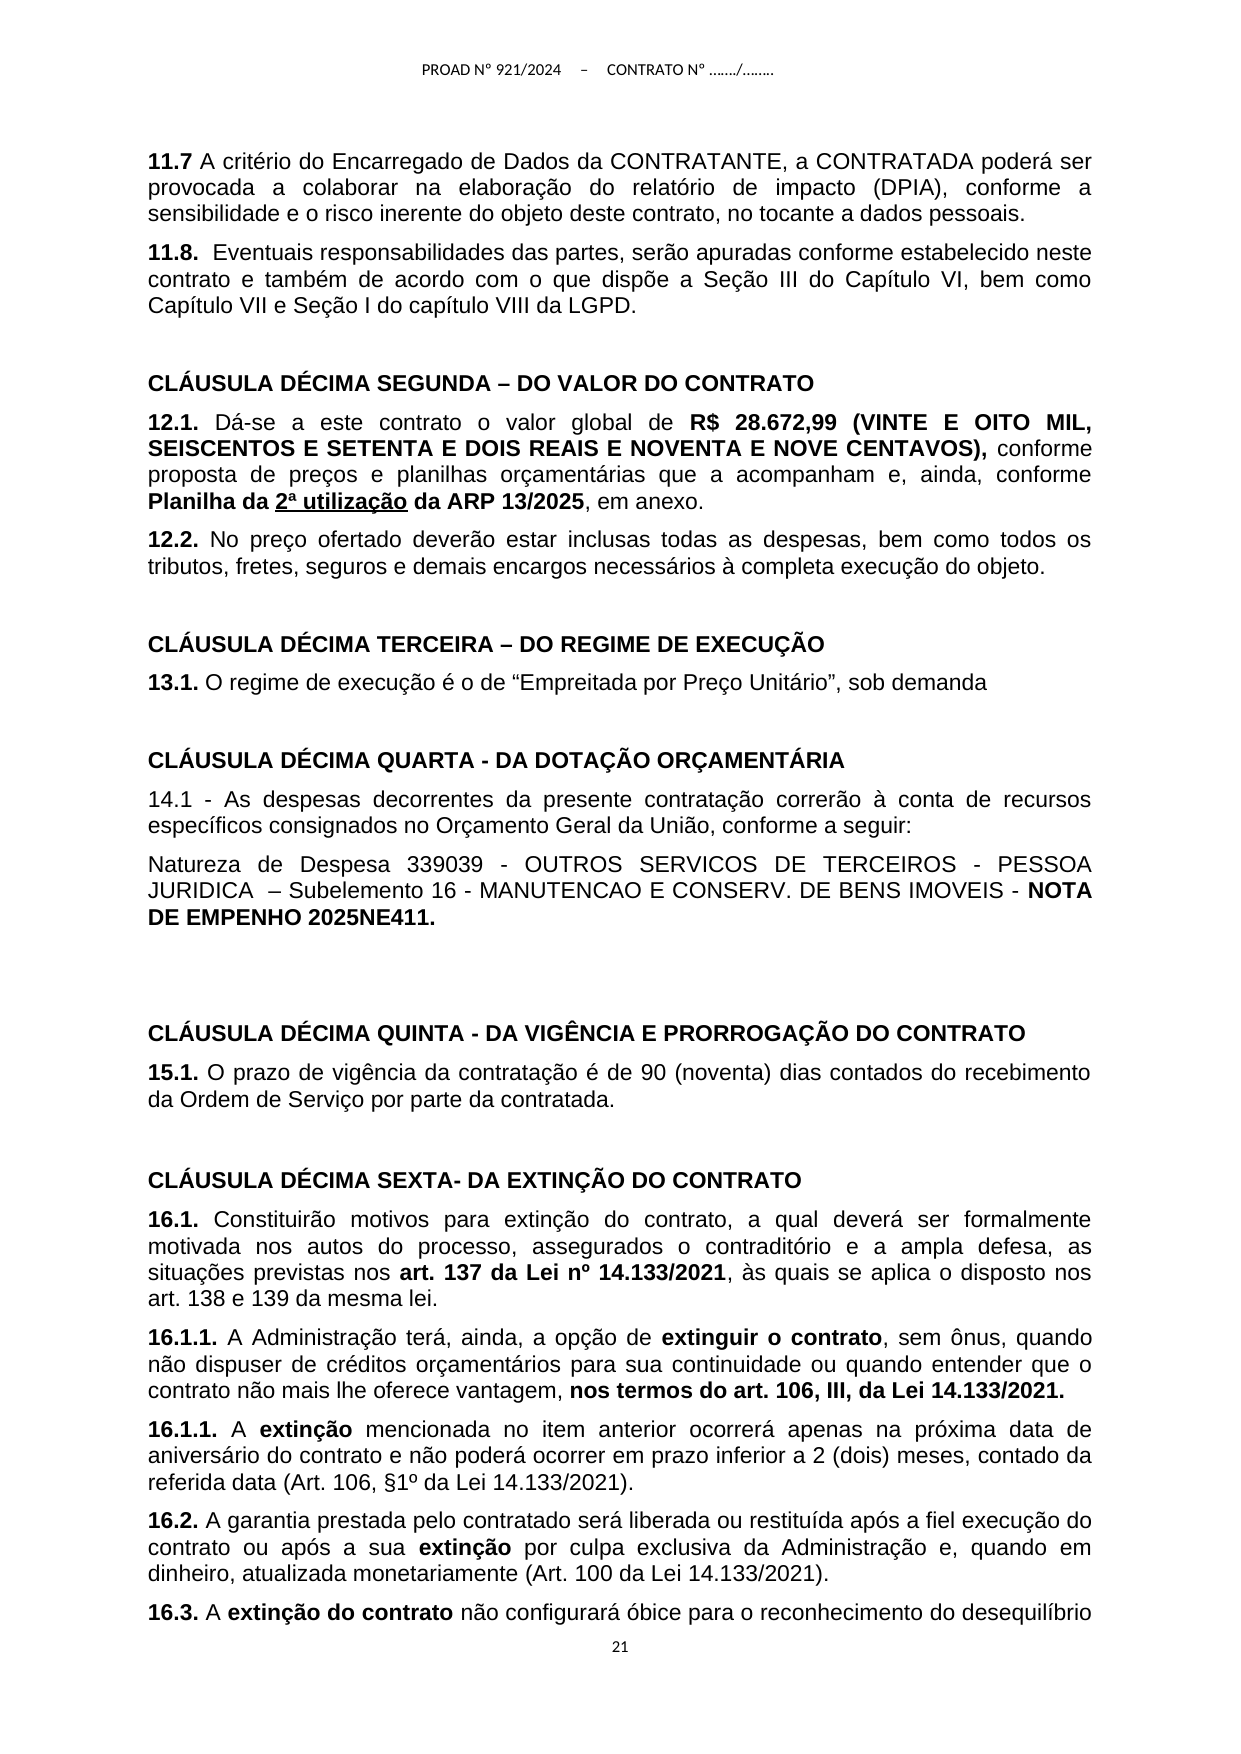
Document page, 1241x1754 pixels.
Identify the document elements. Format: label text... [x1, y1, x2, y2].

text 11.7 A critério do Encarregado de Dados da CONTRATANTE, a CONTRATADA poderá ser provocada a colaborar na elaboração do relatório de impacto (DPIA), conforme a sensibilidade e o risco inerente do objeto deste contrato, no tocante a dados pessoais. [148, 148, 1092, 227]
text 16.2. A garantia prestada pelo contratado será liberada ou restituída após a fiel execução do contrato ou após a sua extinção por culpa exclusiva da Administração e, quando em dinheiro, atualizada monetariamente (Art. 100 da Lei 14.133/2021). [148, 1507, 1092, 1586]
text 15.1. O prazo de vigência da contratação é de 90 (noventa) dias contados do recebimento da Ordem de Serviço por parte da contratada. [148, 1059, 1092, 1112]
text 12.1. Dá-se a este contrato o valor global de R$ 28.672,99 (VINTE E OITO MIL, SEISCENTOS E SETENTA E DOIS REAIS E NOVENTA E NOVE CENTAVOS), conforme proposta de preços e planilhas orçamentárias que a acompanham e, ainda, conforme Planilha da 2ª utilização da ARP 13/2025, em anexo. [148, 408, 1092, 514]
text CLÁUSULA DÉCIMA SEXTA- DA EXTINÇÃO DO CONTRATO [148, 1167, 1092, 1194]
text 16.3. A extinção do contrato não configurará óbice para o reconhecimento do desequilíbrio [148, 1599, 1092, 1625]
text CLÁUSULA DÉCIMA TERCEIRA – DO REGIME DE EXECUÇÃO [148, 631, 1092, 657]
text 16.1.1. A Administração terá, ainda, a opção de extinguir o contrato, sem ônus, quando não dispuser de créditos orçamentários para sua continuidade ou quando entender que o contrato não mais lhe oferece vantagem, nos termos do art. 106, III, da Lei 14.133/2021. [148, 1324, 1092, 1403]
text 13.1. O regime de execução é o de “Empreitada por Preço Unitário”, sob demanda [148, 669, 1092, 696]
text Natureza de Despesa 339039 - OUTROS SERVICOS DE TERCEIROS - PESSOA JURIDICA – Subelemento 16 - MANUTENCAO E CONSERV. DE BENS IMOVEIS - NOTA DE EMPENHO 2025NE411. [148, 851, 1092, 930]
text 16.1.1. A extinção mencionada no item anterior ocorrerá apenas na próxima data de aniversário do contrato e não poderá ocorrer em prazo inferior a 2 (dois) meses, contado da referida data (Art. 106, §1º da Lei 14.133/2021). [148, 1416, 1092, 1495]
text 16.1. Constituirão motivos para extinção do contrato, a qual deverá ser formalmente motivada nos autos do processo, assegurados o contraditório e a ampla defesa, as situações previstas nos art. 137 da Lei nº 14.133/2021, às quais se aplica o disposto nos art. 138 e 139 da mesma lei. [148, 1206, 1092, 1312]
text 12.2. No preço ofertado deverão estar inclusas todas as despesas, bem como todos os tributos, fretes, seguros e demais encargos necessários à completa execução do objeto. [148, 526, 1092, 579]
text CLÁUSULA DÉCIMA SEGUNDA – DO VALOR DO CONTRATO [148, 370, 1092, 396]
text 11.8. Eventuais responsabilidades das partes, serão apuradas conforme estabelecido neste contrato e também de acordo com o que dispõe a Seção III do Capítulo VI, bem como Capítulo VII e Seção I do capítulo VIII da LGPD. [148, 239, 1092, 318]
text 14.1 - As despesas decorrentes da presente contratação correrão à conta de recursos específicos consignados no Orçamento Geral da União, conforme a seguir: [148, 786, 1092, 839]
text CLÁUSULA DÉCIMA QUINTA - DA VIGÊNCIA E PRORROGAÇÃO DO CONTRATO [148, 1020, 1092, 1047]
text CLÁUSULA DÉCIMA QUARTA - DA DOTAÇÃO ORÇAMENTÁRIA [148, 747, 1092, 773]
